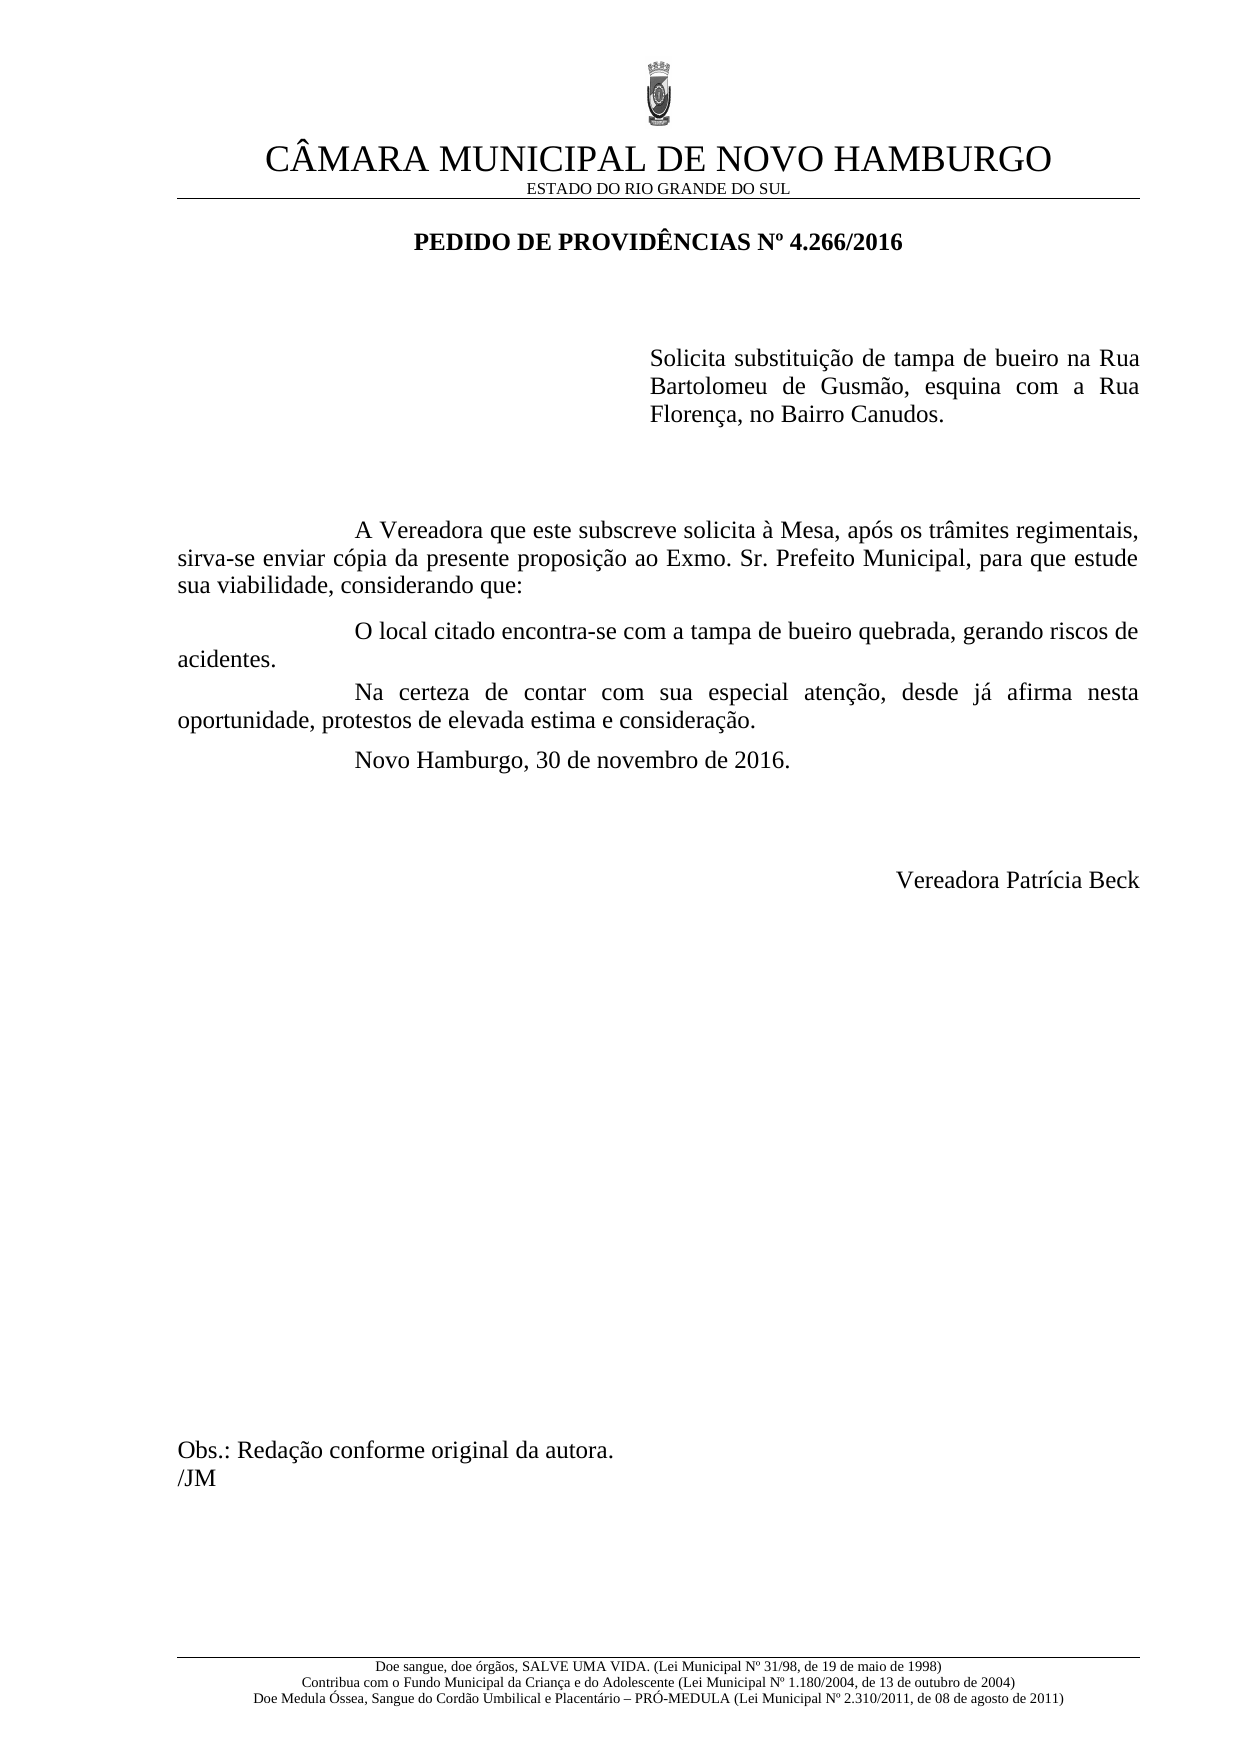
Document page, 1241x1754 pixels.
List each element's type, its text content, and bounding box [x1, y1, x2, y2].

text Obs.: Redação conforme original da autora. [177, 1436, 1140, 1464]
text Novo Hamburgo, 30 de novembro de 2016. [177, 746, 1140, 773]
text PEDIDO DE PROVIDÊNCIAS Nº 4.266/2016 [177, 228, 1140, 256]
text /JM [177, 1464, 1140, 1492]
text Vereadora Patrícia Beck [177, 866, 1140, 894]
text O local citado encontra-se com a tampa de bueiro quebrada, gerando riscos de acidentes. [177, 617, 1140, 672]
text Solicita substituição de tampa de bueiro na Rua Bartolomeu de Gusmão, esquina com a Rua Florença, no Bairro Canudos. [649, 344, 1140, 428]
text Na certeza de contar com sua especial atenção, desde já afirma nesta oportunidade, protestos de elevada estima e consideração. [177, 678, 1140, 734]
text A Vereadora que este subscreve solicita à Mesa, após os trâmites regimentais, sirva-se enviar cópia da presente proposição ao Exmo. Sr. Prefeito Municipal, para que estude sua viabilidade, considerando que: [177, 516, 1140, 599]
